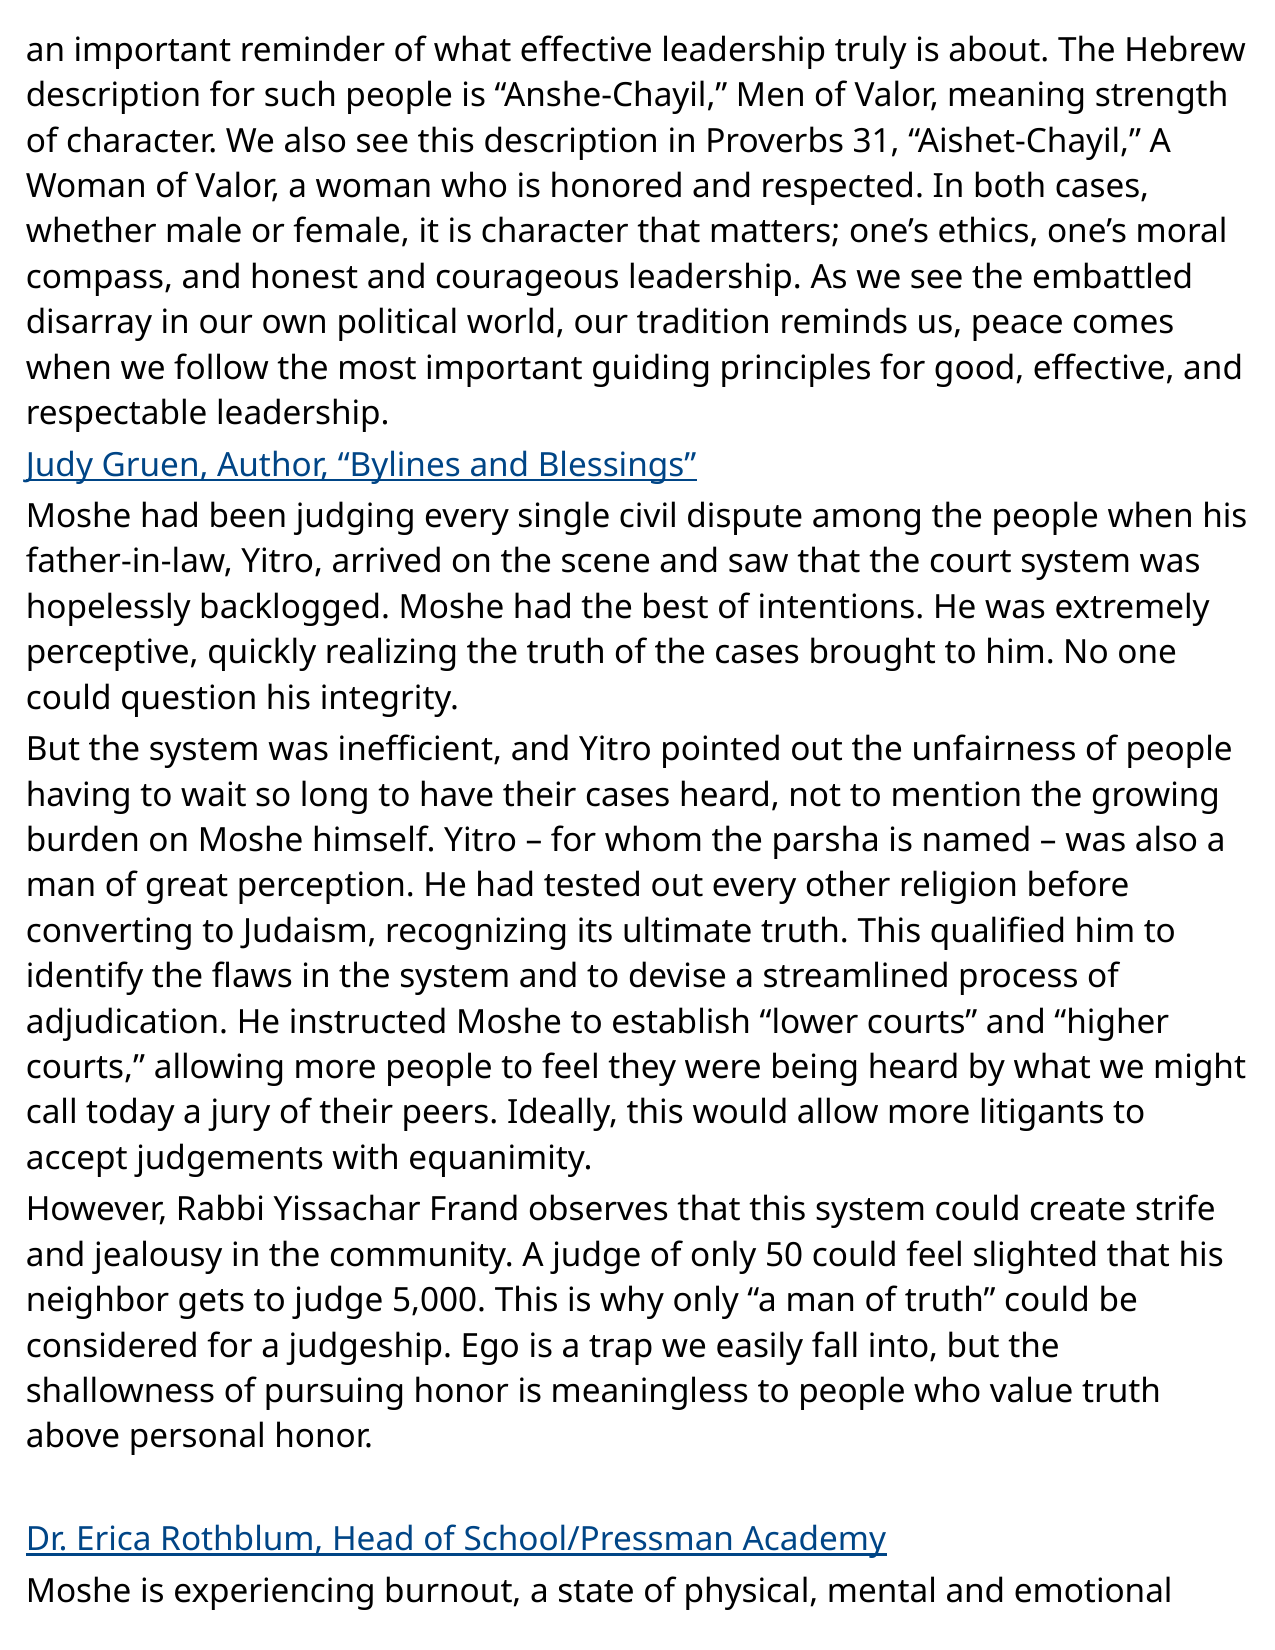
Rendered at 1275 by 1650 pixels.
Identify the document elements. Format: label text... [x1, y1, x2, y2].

text However, Rabbi Yissachar Frand observes that this system could create strife and jealousy in the community. A judge of only 50 could feel slighted that his neighbor gets to judge 5,000. This is why only “a man of truth” could be considered for a judgeship. Ego is a trap we easily fall into, but the shallowness of pursuing honor is meaningless to people who value truth above personal honor. [26, 1185, 1249, 1458]
text Moshe is experiencing burnout, a state of physical, mental and emotional [26, 1567, 1249, 1612]
text Moshe had been judging every single civil dispute among the people when his father-in-law, Yitro, arrived on the scene and saw that the court system was hopelessly backlogged. Moshe had the best of intentions. He was extremely perceptive, quickly realizing the truth of the cases brought to him. No one could question his integrity. [26, 492, 1249, 719]
text an important reminder of what effective leadership truly is about. The Hebrew description for such people is “Anshe-Chayil,” Men of Valor, meaning strength of character. We also see this description in Proverbs 31, “Aishet-Chayil,” A Woman of Valor, a woman who is honored and respected. In both cases, whether male or female, it is character that matters; one’s ethics, one’s moral compass, and honest and courageous leadership. As we see the embattled disarray in our own political world, our tradition reminds us, peace comes when we follow the most important guiding principles for good, effective, and respectable leadership. [26, 26, 1249, 434]
text But the system was inefficient, and Yitro pointed out the unfairness of people having to wait so long to have their cases heard, not to mention the growing burden on Moshe himself. Yitro – for whom the parsha is named – was also a man of great perception. He had tested out every other religion before converting to Judaism, recognizing its ultimate truth. This qualified him to identify the flaws in the system and to devise a streamlined process of adjudication. He instructed Moshe to establish “lower courts” and “higher courts,” allowing more people to feel they were being heard by what we might call today a jury of their peers. Ideally, this would allow more litigants to accept judgements with equanimity. [26, 725, 1249, 1179]
text Judy Gruen, Author, “Bylines and Blessings” [26, 440, 1249, 486]
text Dr. Erica Rothblum, Head of School/Pressman Academy [26, 1515, 1249, 1561]
